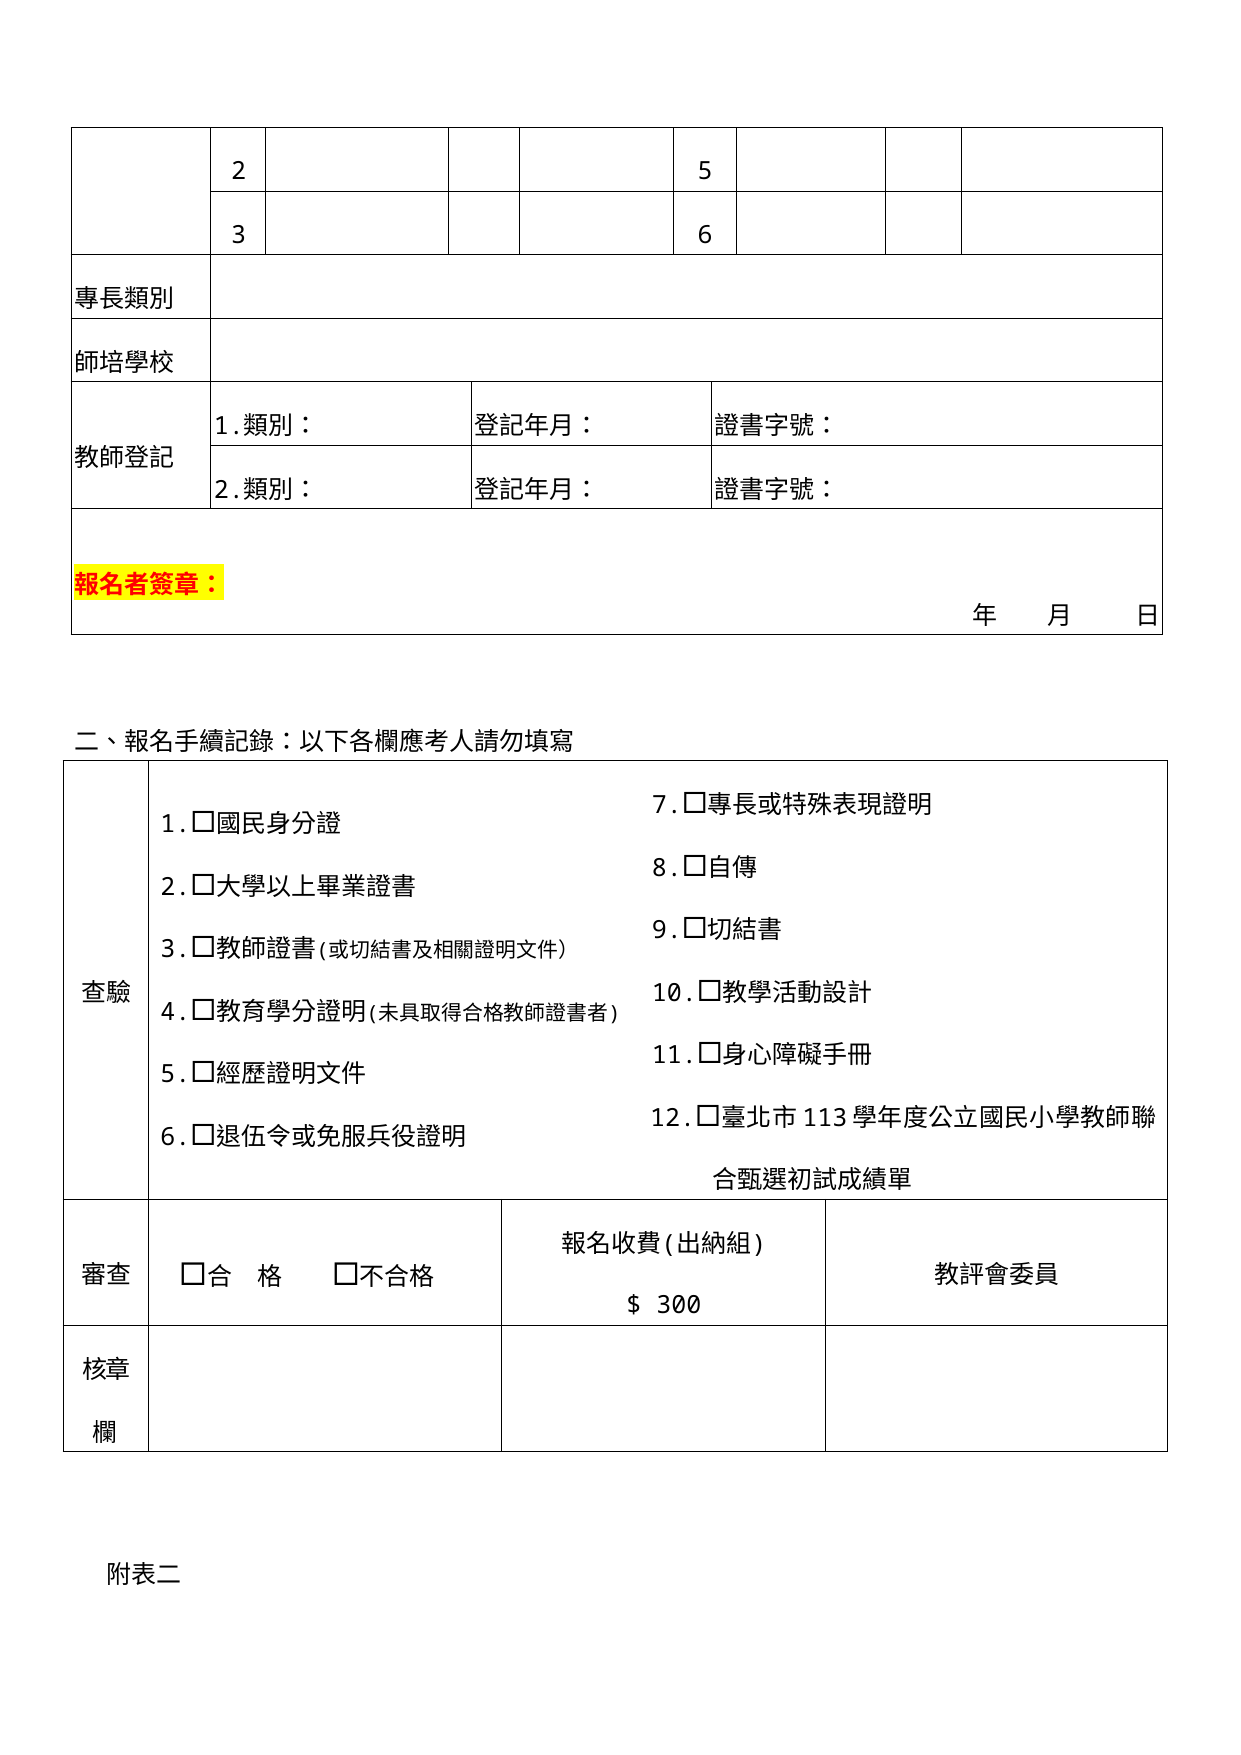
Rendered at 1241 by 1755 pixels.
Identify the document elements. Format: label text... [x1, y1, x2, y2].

table_cell 專長類別 [72, 255, 210, 318]
table_cell 報名收費(出納組) $ 300 [502, 1200, 825, 1325]
table_cell [63, 254, 71, 318]
table_cell 2.類別： [211, 446, 471, 508]
table_cell [1163, 318, 1167, 381]
table_cell [520, 128, 673, 191]
table_cell 證書字號： [712, 382, 1162, 445]
table_cell [1163, 127, 1167, 191]
table_cell 3 [211, 192, 265, 254]
table_cell [1163, 634, 1167, 760]
table_cell 報名者簽章： [72, 509, 796, 634]
table_cell 登記年月： [472, 446, 711, 508]
table_cell 證書字號： [712, 446, 1162, 508]
table_cell 2 [211, 128, 265, 191]
table_cell [886, 192, 961, 254]
table_cell [63, 508, 71, 634]
table_cell 師培學校 [72, 319, 210, 381]
table_cell [1163, 254, 1167, 318]
table_cell [1163, 508, 1167, 634]
table_cell [63, 191, 71, 254]
table_cell [72, 128, 210, 254]
table_cell [449, 192, 519, 254]
table_cell [962, 192, 1162, 254]
table_cell 登記年月： [472, 382, 711, 445]
table_cell [449, 128, 519, 191]
table_cell [1163, 191, 1167, 254]
table_cell 合 格 不合格 [149, 1200, 501, 1325]
table_cell [520, 192, 673, 254]
table_cell 教評會委員 [826, 1200, 1167, 1325]
table_cell [962, 128, 1162, 191]
table_cell [1163, 381, 1167, 445]
table_cell [211, 255, 1162, 318]
table_cell 年 月 日 [796, 509, 1162, 634]
table_cell [149, 1326, 501, 1451]
table_cell 二、報名手續記錄：以下各欄應考人請勿填寫 [71, 635, 1163, 760]
table_cell [1163, 445, 1167, 508]
table_cell 核章欄 [64, 1326, 148, 1451]
table_cell [63, 318, 71, 381]
table_cell 審查 [64, 1200, 148, 1325]
table_cell [266, 192, 448, 254]
table_cell [211, 319, 1162, 381]
table_cell 7.專長或特殊表現證明 8.自傳 9.切結書 10.教學活動設計 11.身心障礙手冊 12.臺北市113學年度公立國民小學教師聯合甄選初試成績單 [639, 761, 1167, 1199]
table_cell [63, 445, 71, 508]
table_cell [266, 128, 448, 191]
table_cell [886, 128, 961, 191]
table_cell [63, 634, 71, 760]
table_cell [737, 192, 885, 254]
table_cell 6 [674, 192, 736, 254]
table_cell 教師登記 [72, 382, 210, 508]
table_cell [737, 128, 885, 191]
table_cell [826, 1326, 1167, 1451]
table_cell 1.國民身分證 2.大學以上畢業證書 3.教師證書(或切結書及相關證明文件） 4.教育學分證明(未具取得合格教師證書者) 5.經歷證明文件 6.退伍令或免服兵役證明 [149, 761, 639, 1199]
table_cell [63, 127, 71, 191]
table_cell [502, 1326, 825, 1451]
table_cell 5 [674, 128, 736, 191]
table_cell [63, 381, 71, 445]
text 附表二 [106, 1533, 1134, 1596]
table_cell 1.類別： [211, 382, 471, 445]
table_cell 查驗 [64, 761, 148, 1199]
